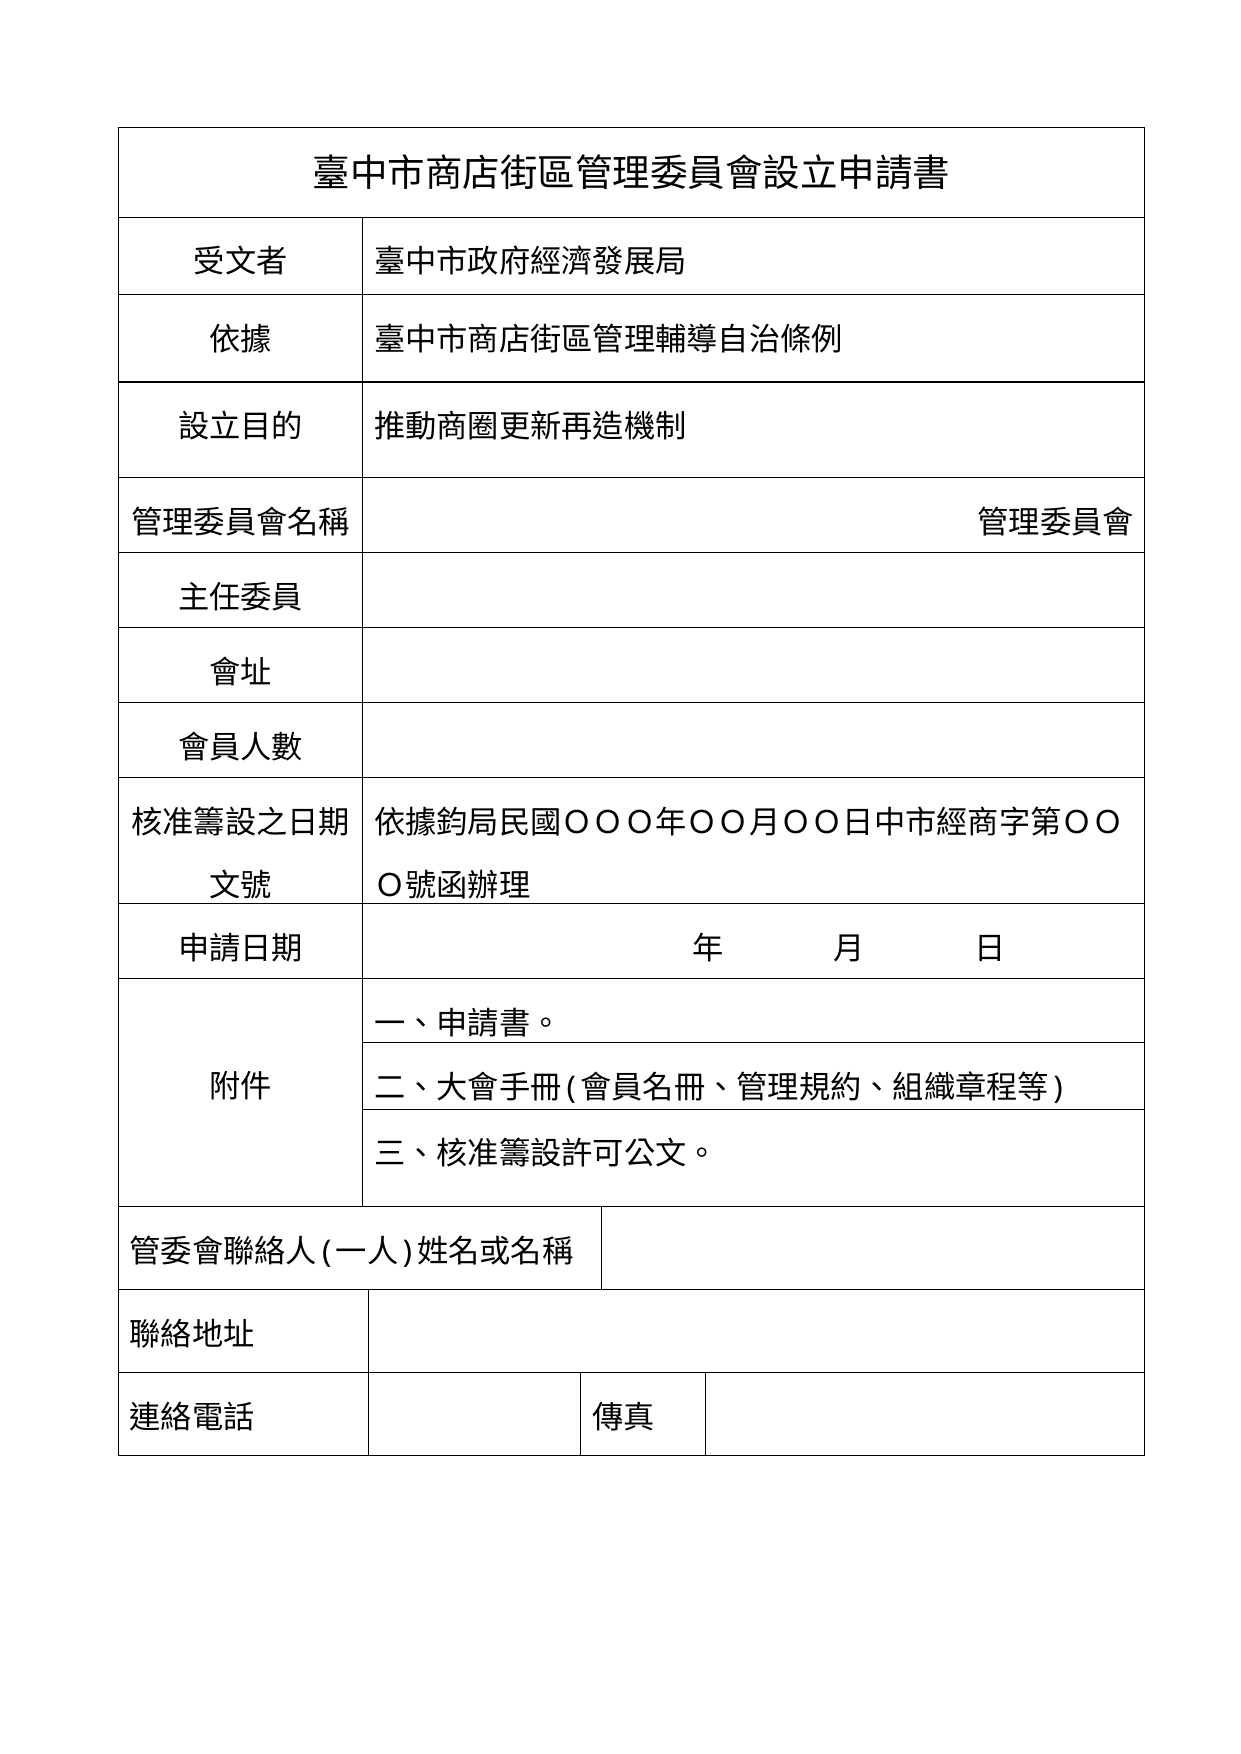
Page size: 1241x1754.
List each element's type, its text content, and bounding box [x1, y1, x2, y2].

table_cell 傳真 [581, 1373, 705, 1455]
table_cell [363, 628, 1144, 702]
table_cell 一、申請書。 [363, 979, 1144, 1042]
table_cell [706, 1373, 1144, 1455]
table_cell 臺中市商店街區管理輔導自治條例 [363, 295, 1144, 381]
table_cell 三、核准籌設許可公文。 [363, 1110, 1144, 1206]
table_cell 附件 [119, 979, 362, 1206]
table_cell [369, 1290, 1144, 1372]
table_header 臺中市商店街區管理委員會設立申請書 [119, 128, 1144, 217]
table_cell 核准籌設之日期文號 [119, 778, 362, 903]
table_cell 年 月 日 [363, 904, 1144, 978]
table_cell 聯絡地址 [119, 1290, 368, 1372]
table_cell [363, 703, 1144, 777]
table_cell 依據鈞局民國ＯＯＯ年ＯＯ月ＯＯ日中市經商字第ＯＯＯ號函辦理 [363, 778, 1144, 903]
table_cell 連絡電話 [119, 1373, 368, 1455]
table_cell 管理委員會 [363, 478, 1144, 552]
table_cell 管委會聯絡人(一人)姓名或名稱 [119, 1207, 601, 1289]
table_cell 申請日期 [119, 904, 362, 978]
table_cell 會址 [119, 628, 362, 702]
table_cell 管理委員會名稱 [119, 478, 362, 552]
table_cell 依據 [119, 295, 362, 381]
table_cell 會員人數 [119, 703, 362, 777]
table_cell 設立目的 [119, 383, 362, 477]
table_cell 推動商圈更新再造機制 [363, 383, 1144, 477]
table_cell [363, 553, 1144, 627]
table_cell [369, 1373, 580, 1455]
table_cell 二、大會手冊(會員名冊、管理規約、組織章程等) [363, 1043, 1144, 1108]
table_cell 主任委員 [119, 553, 362, 627]
table_cell [602, 1207, 1144, 1289]
table_cell 臺中市政府經濟發展局 [363, 218, 1144, 294]
table_cell 受文者 [119, 218, 362, 294]
